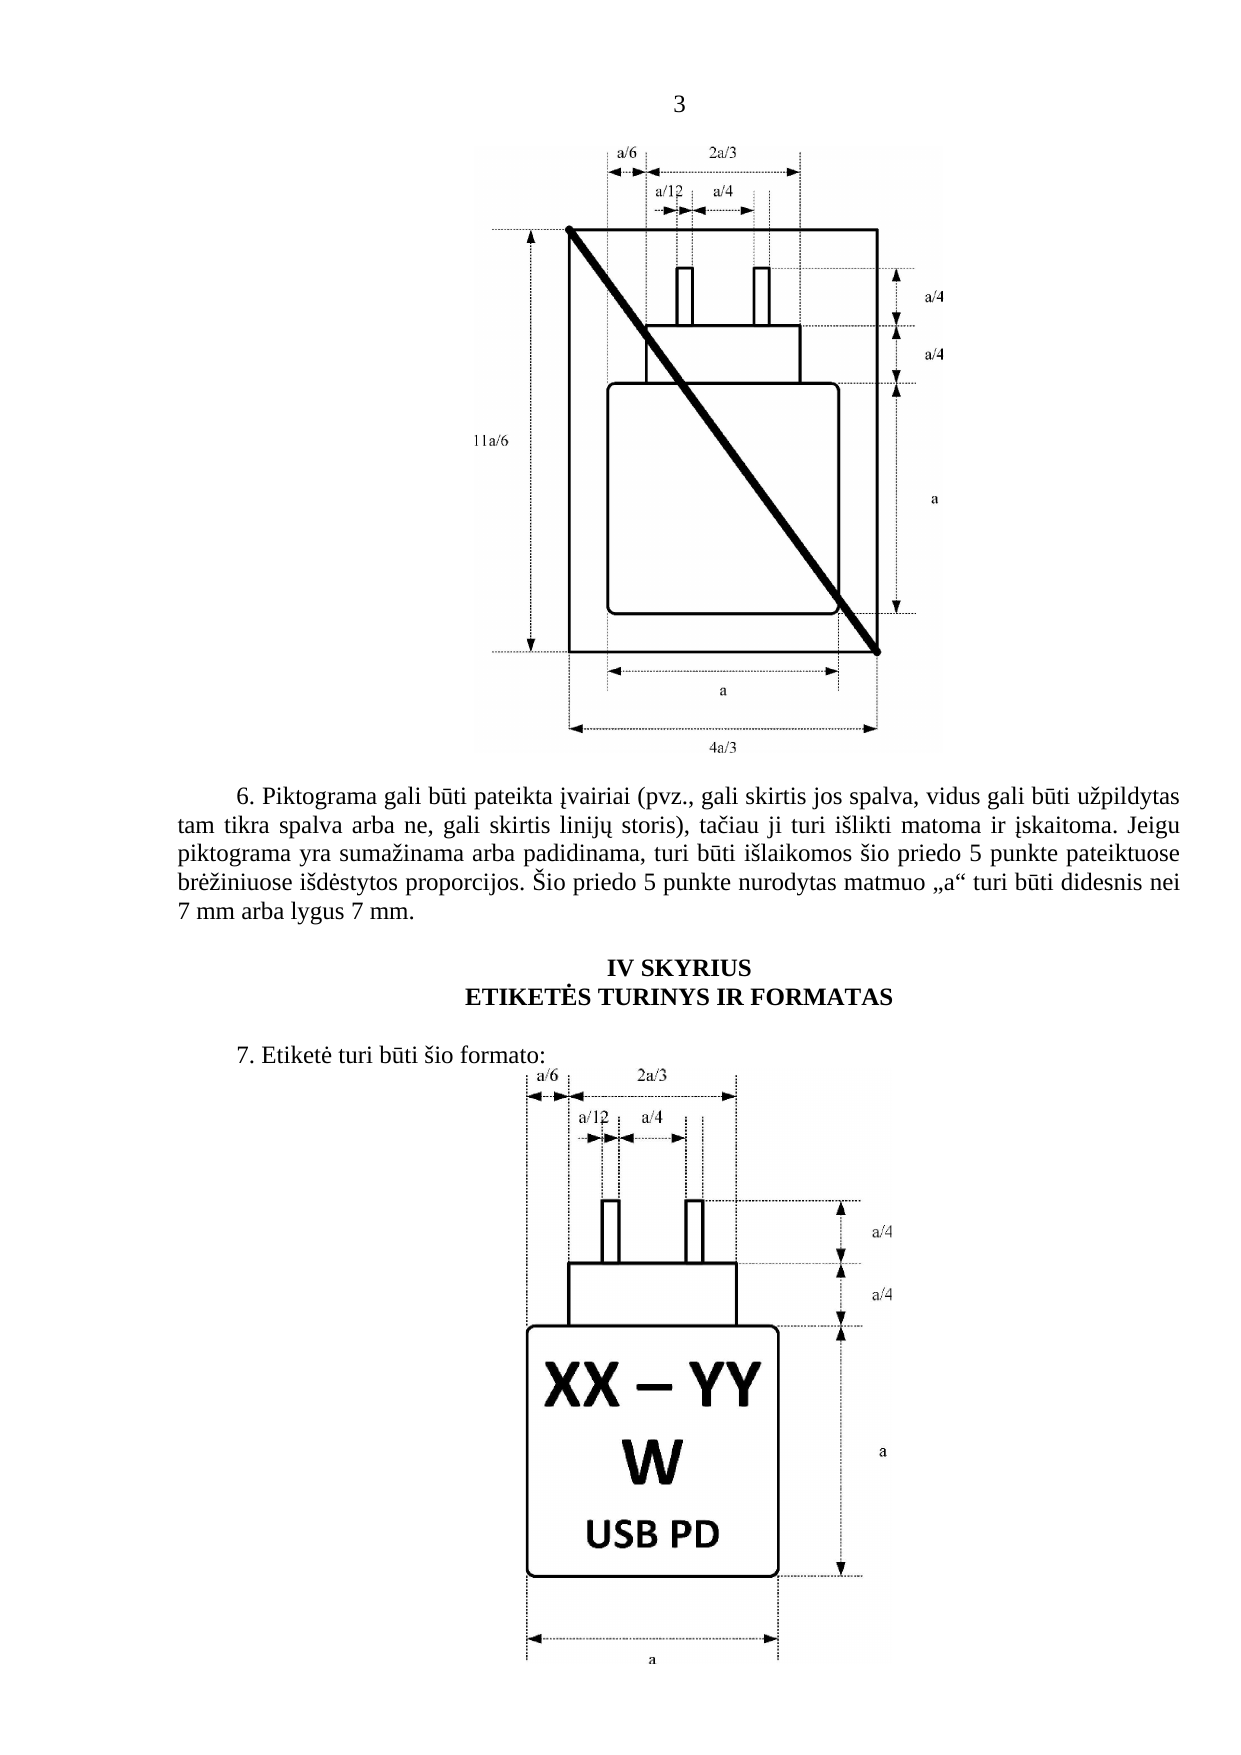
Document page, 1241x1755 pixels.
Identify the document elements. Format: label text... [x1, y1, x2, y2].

text 7. Etiketė turi būti šio formato: [177, 1040, 1181, 1068]
text 6. Piktograma gali būti pateikta įvairiai (pvz., gali skirtis jos spalva, vidus gali būti užpildytas tam tikra spalva arba ne, gali skirtis linijų storis), tačiau ji turi išlikti matoma ir įskaitoma. Jeigu piktograma yra sumažinama arba padidinama, turi būti išlaikomos šio priedo 5 punkte pateiktuose brėžiniuose išdėstytos proporcijos. Šio priedo 5 punkte nurodytas matmuo „a“ turi būti didesnis nei 7 mm arba lygus 7 mm. [177, 781, 1181, 925]
text ETIKETĖS TURINYS IR FORMATAS [177, 982, 1181, 1011]
text IV SKYRIUS [177, 953, 1181, 982]
